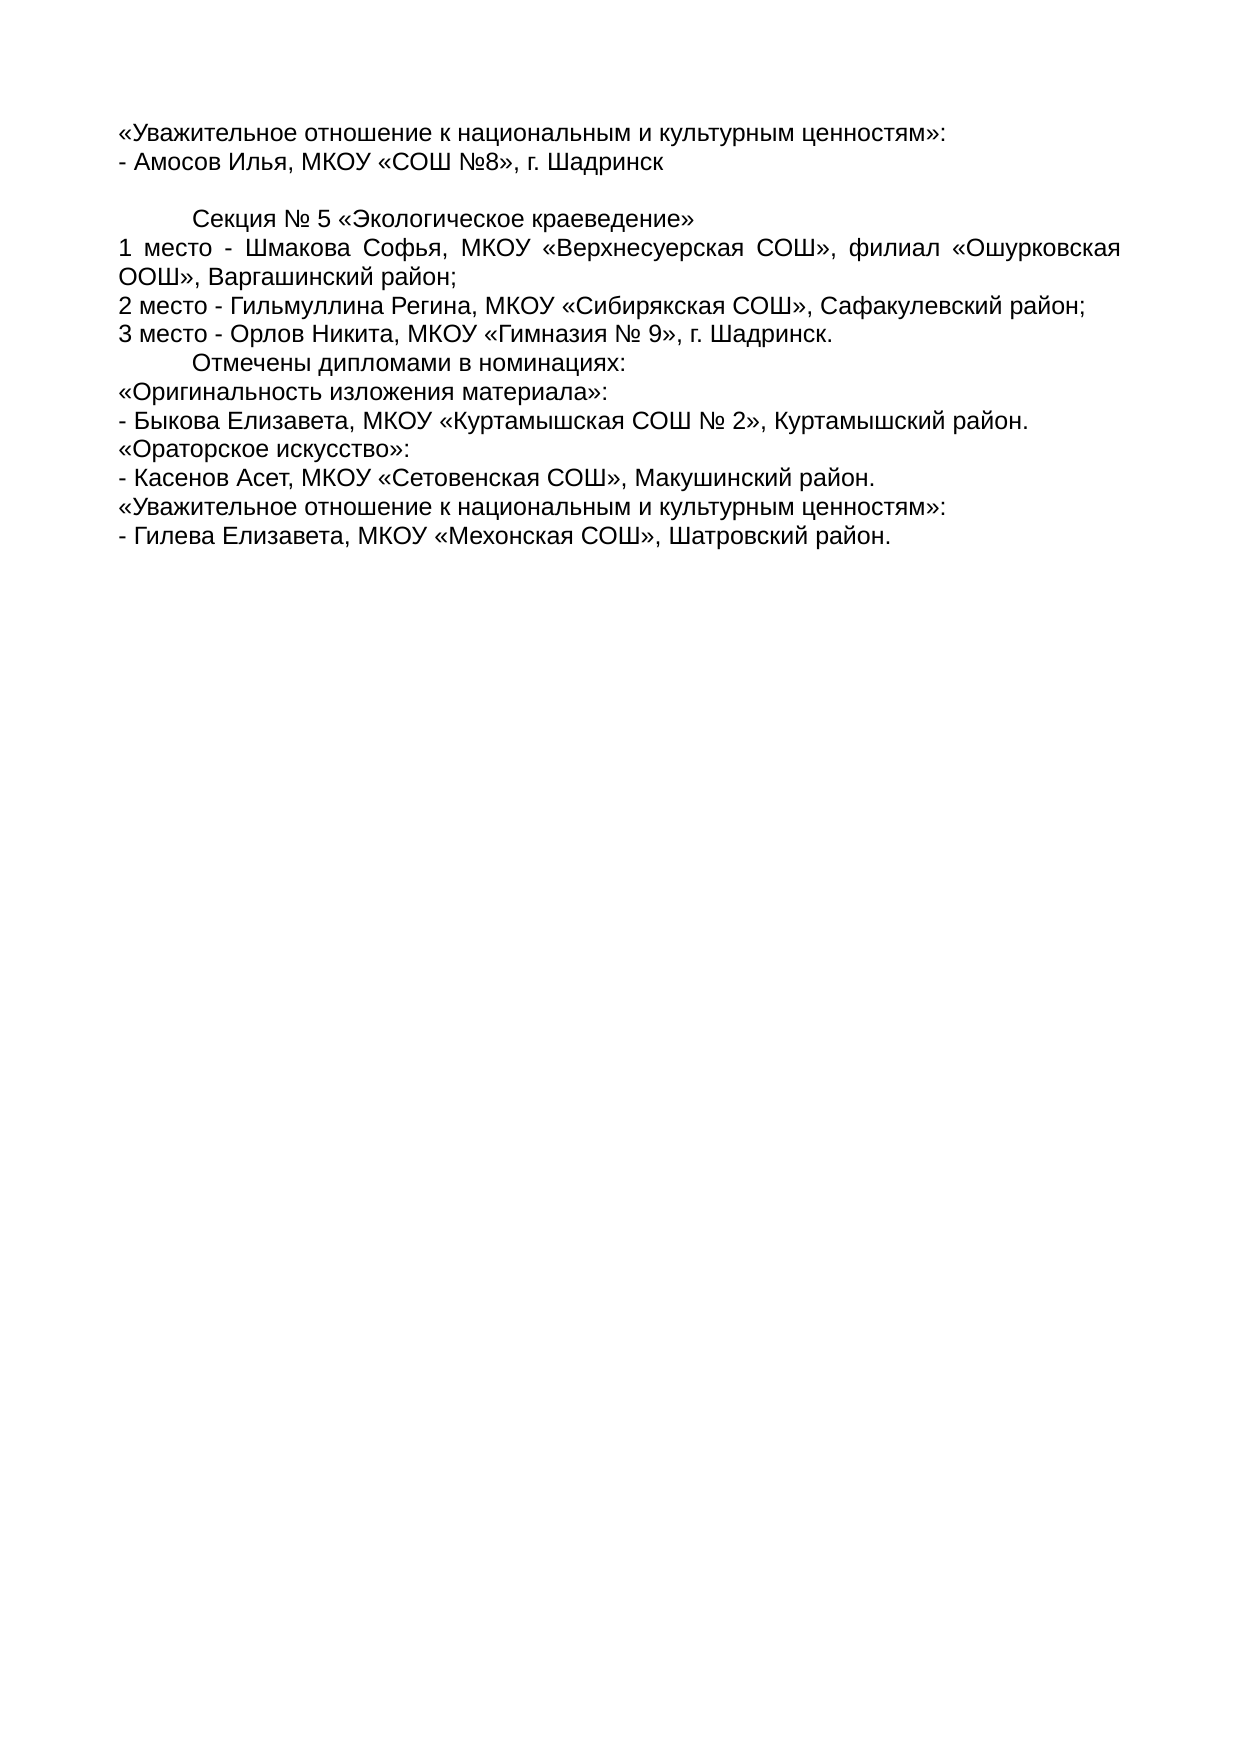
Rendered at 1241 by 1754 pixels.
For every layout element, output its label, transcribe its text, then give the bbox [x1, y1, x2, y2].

text 3 место - Орлов Никита, МКОУ «Гимназия № 9», г. Шадринск. [118, 319, 1122, 348]
text «Уважительное отношение к национальным и культурным ценностям»: [118, 492, 1122, 521]
text - Амосов Илья, МКОУ «СОШ №8», г. Шадринск [118, 147, 1122, 176]
text 1 место - Шмакова Софья, МКОУ «Верхнесуерская СОШ», филиал «Ошурковская ООШ», Варгашинский район; [118, 233, 1122, 291]
text Секция № 5 «Экологическое краеведение» [118, 204, 1122, 233]
text - Касенов Асет, МКОУ «Сетовенская СОШ», Макушинский район. [118, 463, 1122, 492]
text - Гилева Елизавета, МКОУ «Мехонская СОШ», Шатровский район. [118, 521, 1122, 549]
text «Оригинальность изложения материала»: [118, 377, 1122, 406]
text «Ораторское искусство»: [118, 434, 1122, 463]
text «Уважительное отношение к национальным и культурным ценностям»: [118, 118, 1122, 147]
text 2 место - Гильмуллина Регина, МКОУ «Сибирякская СОШ», Сафакулевский район; [118, 291, 1122, 319]
text - Быкова Елизавета, МКОУ «Куртамышская СОШ № 2», Куртамышский район. [118, 406, 1122, 434]
text Отмечены дипломами в номинациях: [118, 348, 1122, 377]
